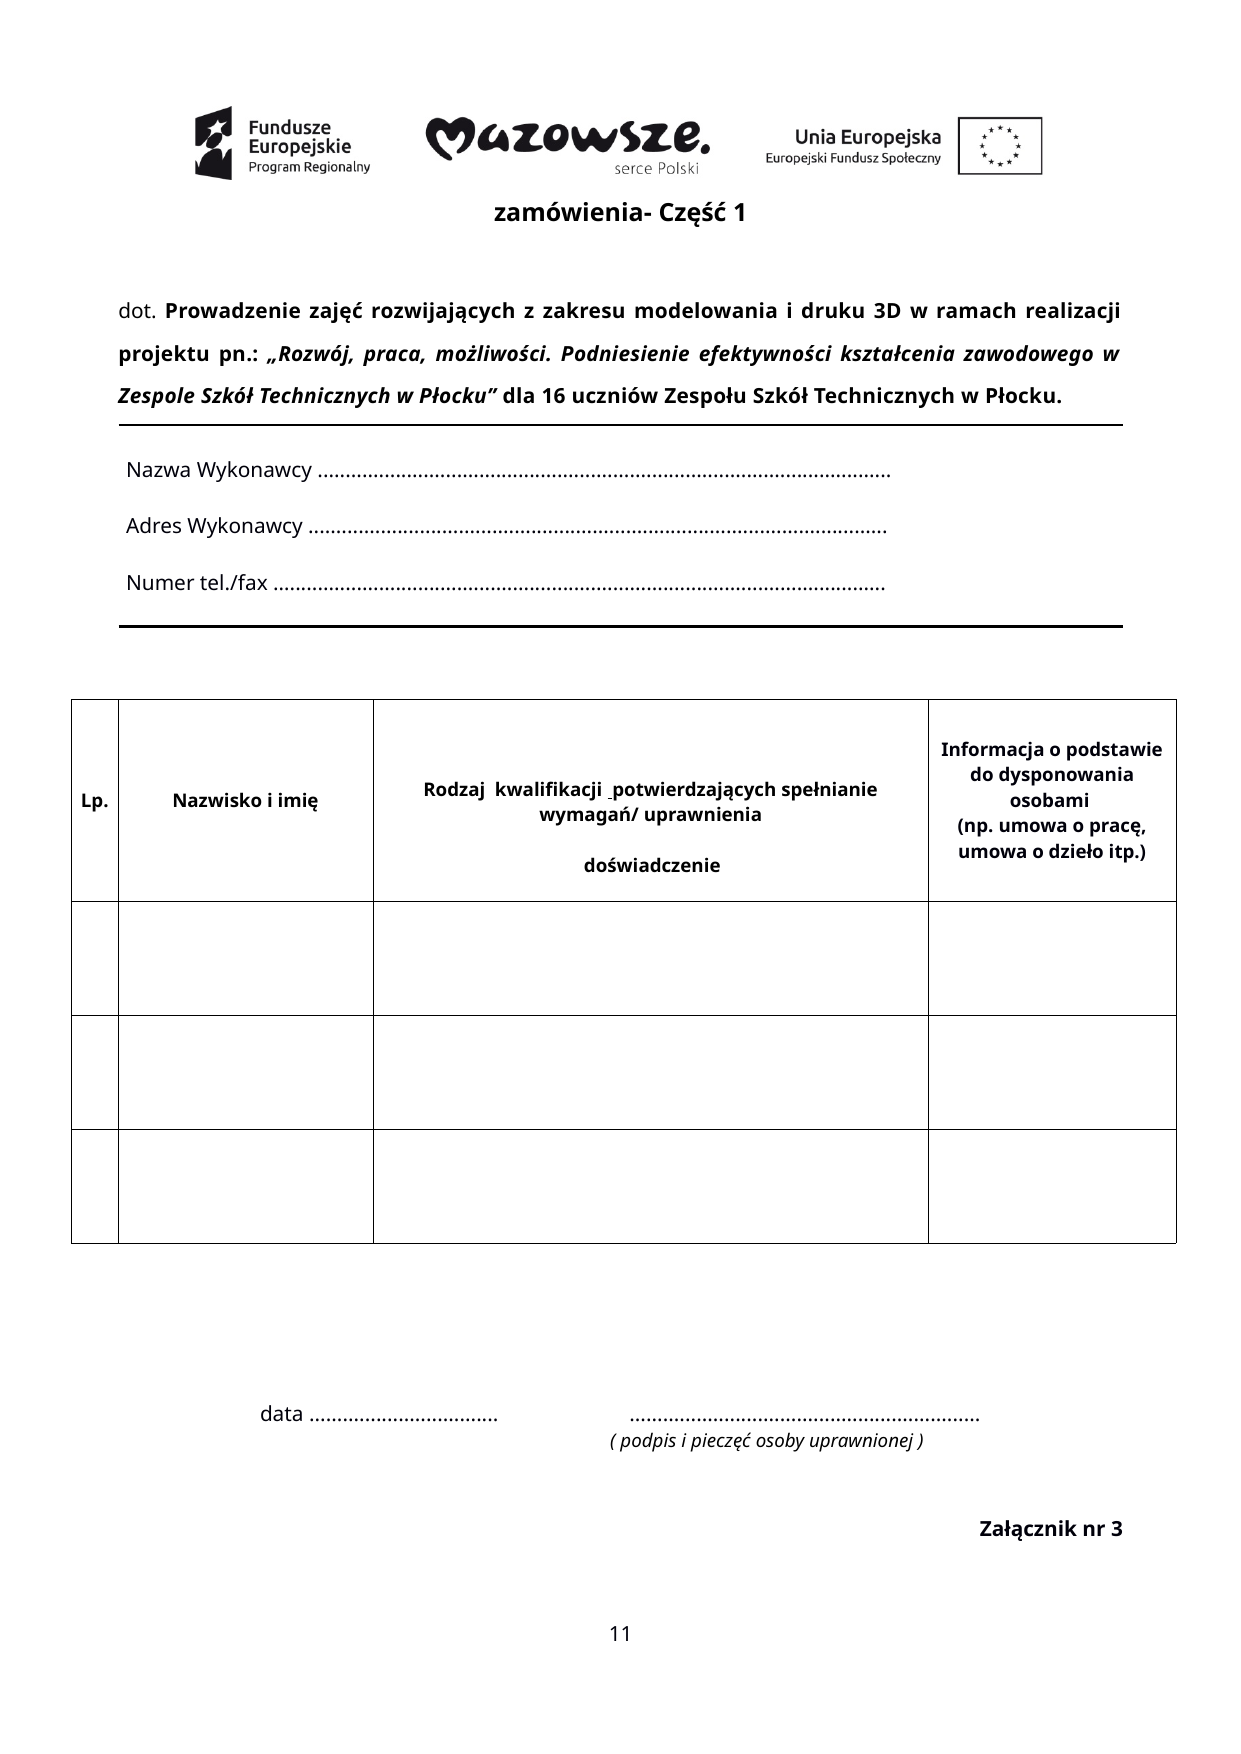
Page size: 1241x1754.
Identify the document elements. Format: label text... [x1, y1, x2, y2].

table_cell [929, 902, 1176, 1014]
picture [195, 106, 1046, 180]
table_cell [119, 1016, 373, 1128]
table_cell [72, 1016, 118, 1128]
table_cell [119, 902, 373, 1014]
table_cell [72, 902, 118, 1014]
table_header Rodzaj kwalifikacji potwierdzających spełnianie wymagań/ uprawnienia doświadczenie [374, 700, 928, 901]
table_cell [929, 1130, 1176, 1242]
text ( podpis i pieczęć osoby uprawnionej ) [118, 1427, 1123, 1453]
table_cell [374, 1130, 928, 1242]
text zamówienia- Część 1 [118, 194, 1123, 228]
table_cell [72, 1130, 118, 1242]
table_header Nazwa Wykonawcy ....................................................................................................... Adres Wykonawcy ........................................................................................................ Numer tel./fax …........................................................................................................... [119, 426, 1122, 625]
table_header Informacja o podstawie do dysponowania osobami (np. umowa o pracę, umowa o dzieło itp.) [929, 700, 1176, 901]
table_cell [374, 902, 928, 1014]
text data .................................. ............................................................... [118, 1399, 1123, 1427]
table_header Nazwisko i imię [119, 700, 373, 901]
table_cell [929, 1016, 1176, 1128]
table_cell [374, 1016, 928, 1128]
table_cell [119, 1130, 373, 1242]
table_header Lp. [72, 700, 118, 901]
text Załącznik nr 3 [118, 1514, 1123, 1542]
text dot. Prowadzenie zajęć rozwijających z zakresu modelowania i druku 3D w ramach realizacji projektu pn.: „Rozwój, praca, możliwości. Podniesienie efektywności kształcenia zawodowego w Zespole Szkół Technicznych w Płocku” dla 16 uczniów Zespołu Szkół Technicznych w Płocku. [118, 296, 1123, 410]
